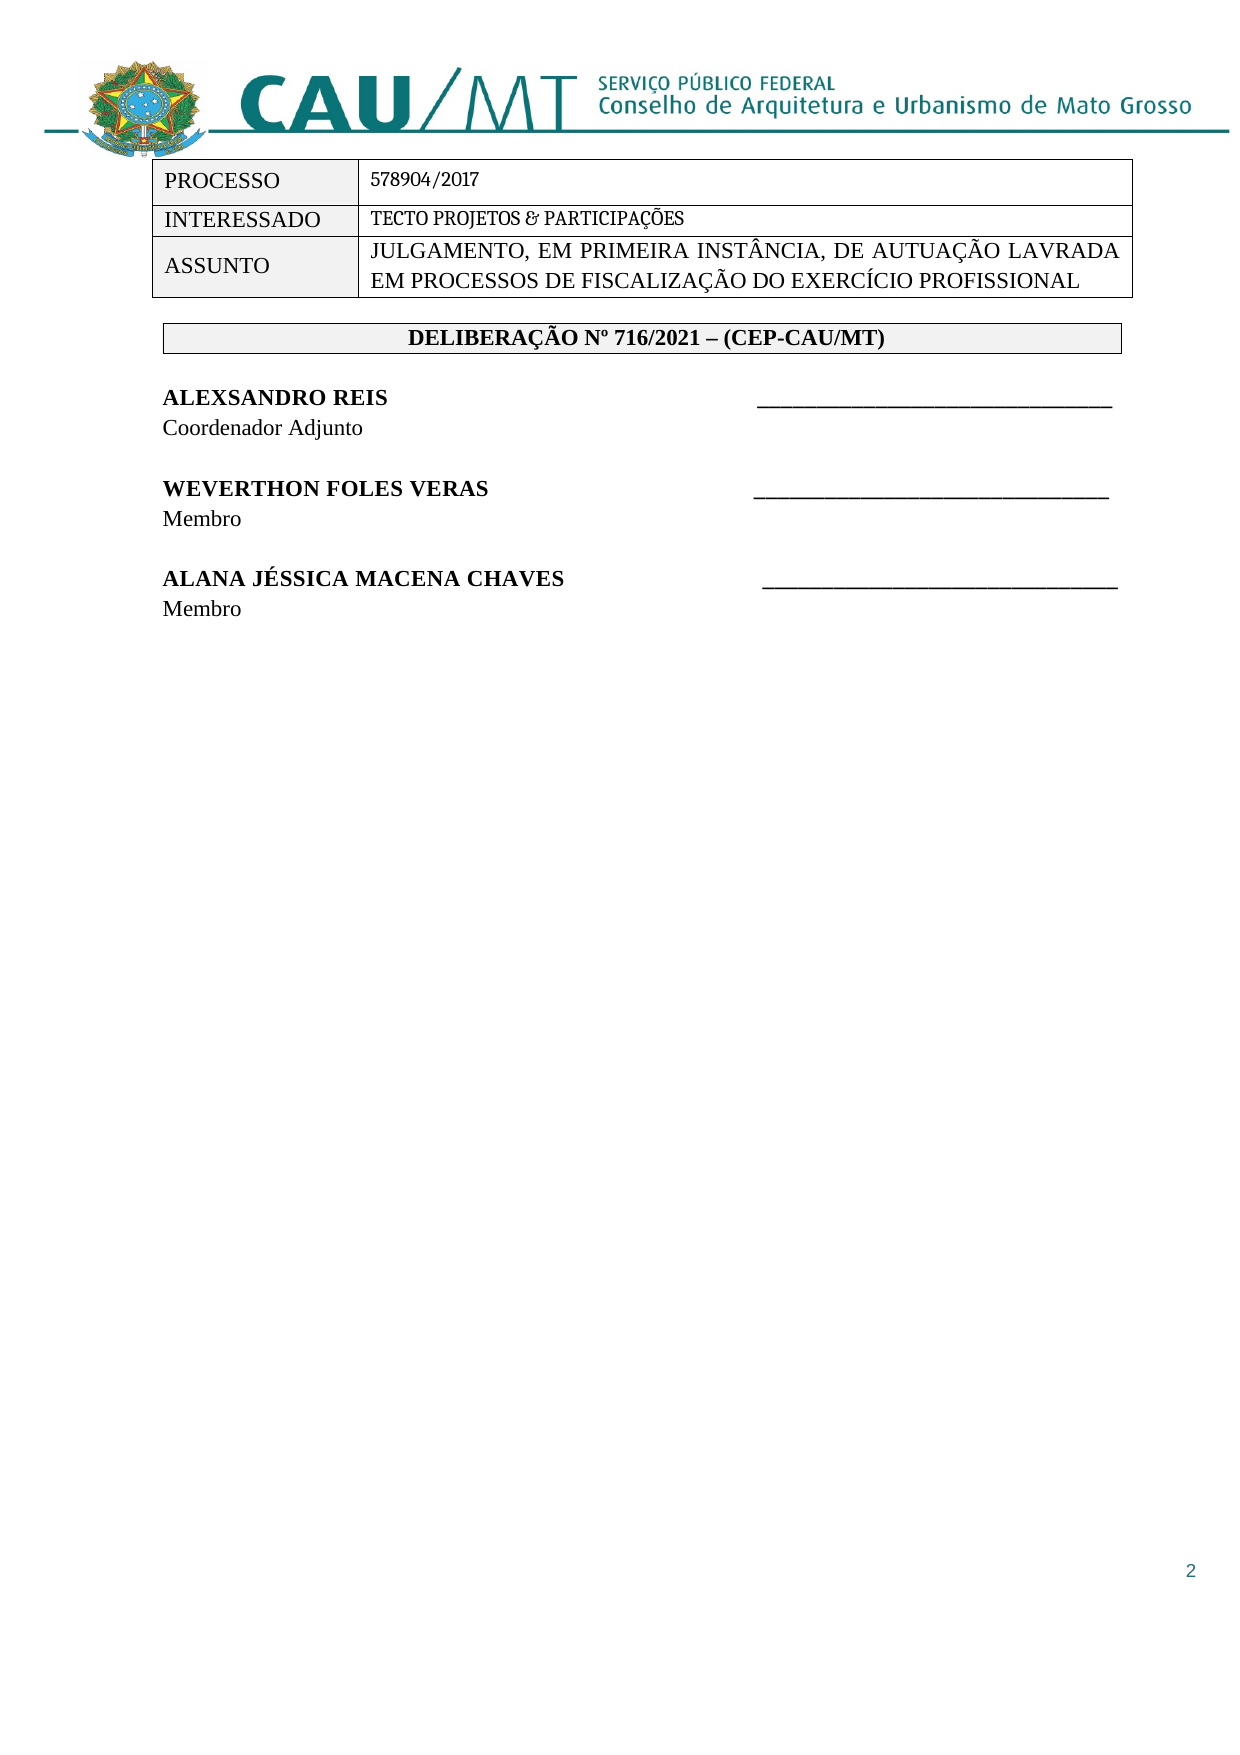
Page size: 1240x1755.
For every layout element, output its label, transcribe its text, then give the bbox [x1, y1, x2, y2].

text Membro [162, 505, 1122, 531]
text alexsandro REIS ______________________________ [162, 384, 1122, 410]
text Coordenador Adjunto [162, 414, 1122, 441]
text ALANA JÉSSICA MACENA CHAVES ______________________________ [162, 565, 1122, 592]
text Weverthon Foles VEras ______________________________ [162, 475, 1122, 501]
text Membro [162, 596, 1122, 622]
